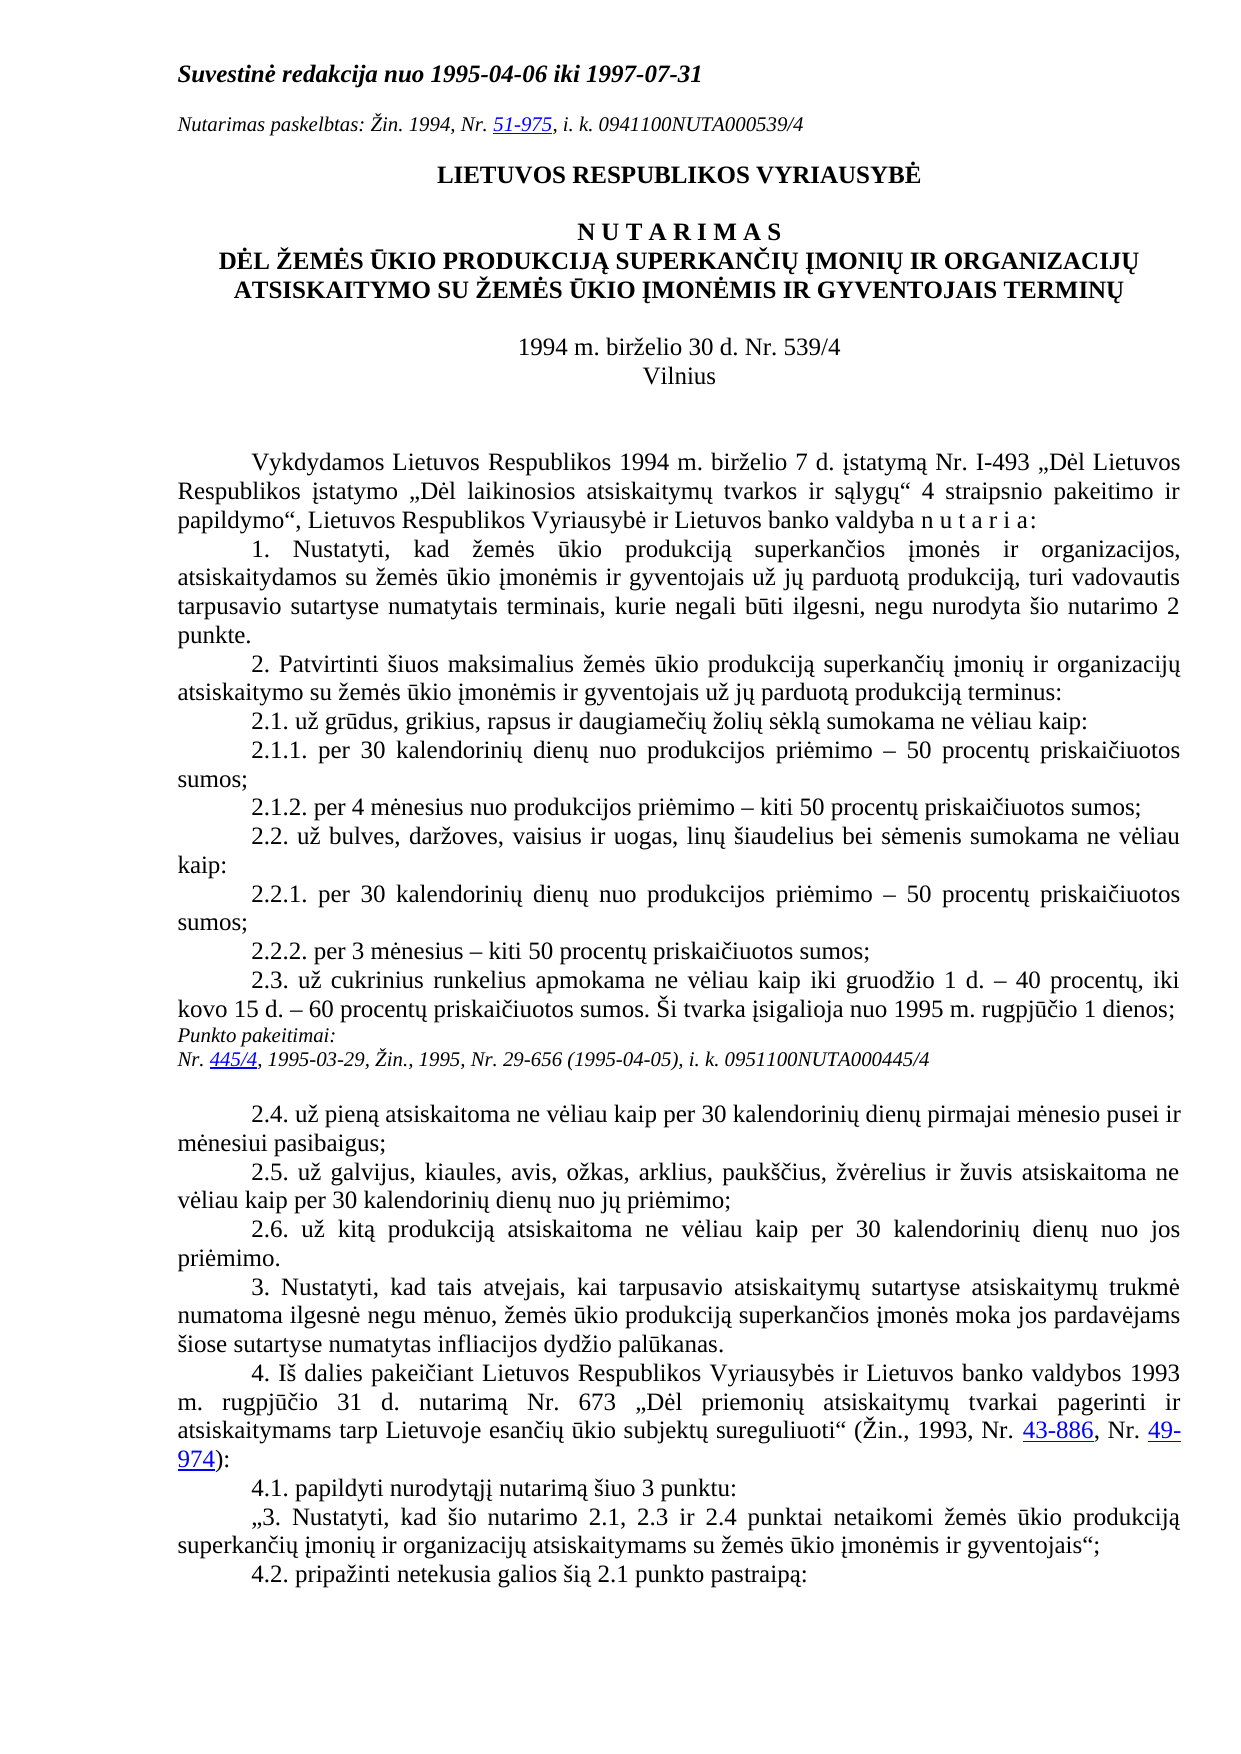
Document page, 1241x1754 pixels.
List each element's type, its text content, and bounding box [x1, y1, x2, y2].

text 2.1.2. per 4 mėnesius nuo produkcijos priėmimo – kiti 50 procentų priskaičiuotos sumos; [177, 792, 1181, 821]
text Suvestinė redakcija nuo 1995-04-06 iki 1997-07-31 [177, 59, 1181, 88]
text 2.2. už bulves, daržoves, vaisius ir uogas, linų šiaudelius bei sėmenis sumokama ne vėliau kaip: [177, 821, 1181, 879]
text 2.1.1. per 30 kalendorinių dienų nuo produkcijos priėmimo – 50 procentų priskaičiuotos sumos; [177, 735, 1181, 792]
text 2.6. už kitą produkciją atsiskaitoma ne vėliau kaip per 30 kalendorinių dienų nuo jos priėmimo. [177, 1214, 1181, 1272]
text Nutarimas paskelbtas: Žin. 1994, Nr. 51-975, i. k. 0941100NUTA000539/4 [177, 112, 1181, 136]
text Punkto pakeitimai: [177, 1022, 1181, 1047]
text 4.1. papildyti nurodytąjį nutarimą šiuo 3 punktu: [177, 1473, 1181, 1502]
text 2.5. už galvijus, kiaules, avis, ožkas, arklius, paukščius, žvėrelius ir žuvis atsiskaitoma ne vėliau kaip per 30 kalendorinių dienų nuo jų priėmimo; [177, 1157, 1181, 1214]
text LIETUVOS RESPUBLIKOS VYRIAUSYBĖ [177, 160, 1181, 189]
text 1994 m. birželio 30 d. Nr. 539/4 [177, 332, 1181, 361]
text 2.3. už cukrinius runkelius apmokama ne vėliau kaip iki gruodžio 1 d. – 40 procentų, iki kovo 15 d. – 60 procentų priskaičiuotos sumos. Ši tvarka įsigalioja nuo 1995 m. rugpjūčio 1 dienos; [177, 965, 1181, 1022]
text 2.2.1. per 30 kalendorinių dienų nuo produkcijos priėmimo – 50 procentų priskaičiuotos sumos; [177, 879, 1181, 936]
text 2. Patvirtinti šiuos maksimalius žemės ūkio produkciją superkančių įmonių ir organizacijų atsiskaitymo su žemės ūkio įmonėmis ir gyventojais už jų parduotą produkciją terminus: [177, 649, 1181, 706]
text 4.2. pripažinti netekusia galios šią 2.1 punkto pastraipą: [177, 1559, 1181, 1588]
text 2.1. už grūdus, grikius, rapsus ir daugiamečių žolių sėklą sumokama ne vėliau kaip: [177, 706, 1181, 735]
text „3. Nustatyti, kad šio nutarimo 2.1, 2.3 ir 2.4 punktai netaikomi žemės ūkio produkciją superkančių įmonių ir organizacijų atsiskaitymams su žemės ūkio įmonėmis ir gyventojais“; [177, 1502, 1181, 1559]
text Vilnius [177, 361, 1181, 390]
text 3. Nustatyti, kad tais atvejais, kai tarpusavio atsiskaitymų sutartyse atsiskaitymų trukmė numatoma ilgesnė negu mėnuo, žemės ūkio produkciją superkančios įmonės moka jos pardavėjams šiose sutartyse numatytas infliacijos dydžio palūkanas. [177, 1272, 1181, 1358]
text DĖL ŽEMĖS ŪKIO PRODUKCIJĄ SUPERKANČIŲ ĮMONIŲ IR ORGANIZACIJŲ ATSISKAITYMO SU ŽEMĖS ŪKIO ĮMONĖMIS IR GYVENTOJAIS TERMINŲ [177, 246, 1181, 304]
text Nr. 445/4, 1995-03-29, Žin., 1995, Nr. 29-656 (1995-04-05), i. k. 0951100NUTA000445/4 [177, 1047, 1181, 1071]
text N U T A R I M A S [177, 217, 1181, 246]
text 2.4. už pieną atsiskaitoma ne vėliau kaip per 30 kalendorinių dienų pirmajai mėnesio pusei ir mėnesiui pasibaigus; [177, 1099, 1181, 1157]
text 1. Nustatyti, kad žemės ūkio produkciją superkančios įmonės ir organizacijos, atsiskaitydamos su žemės ūkio įmonėmis ir gyventojais už jų parduotą produkciją, turi vadovautis tarpusavio sutartyse numatytais terminais, kurie negali būti ilgesni, negu nurodyta šio nutarimo 2 punkte. [177, 534, 1181, 649]
text 2.2.2. per 3 mėnesius – kiti 50 procentų priskaičiuotos sumos; [177, 936, 1181, 965]
text Vykdydamos Lietuvos Respublikos 1994 m. birželio 7 d. įstatymą Nr. I-493 „Dėl Lietuvos Respublikos įstatymo „Dėl laikinosios atsiskaitymų tvarkos ir sąlygų“ 4 straipsnio pakeitimo ir papildymo“, Lietuvos Respublikos Vyriausybė ir Lietuvos banko valdyba nutaria: [177, 447, 1181, 534]
text 4. Iš dalies pakeičiant Lietuvos Respublikos Vyriausybės ir Lietuvos banko valdybos 1993 m. rugpjūčio 31 d. nutarimą Nr. 673 „Dėl priemonių atsiskaitymų tvarkai pagerinti ir atsiskaitymams tarp Lietuvoje esančių ūkio subjektų sureguliuoti“ (Žin., 1993, Nr. 43-886, Nr. 49-974): [177, 1358, 1181, 1473]
